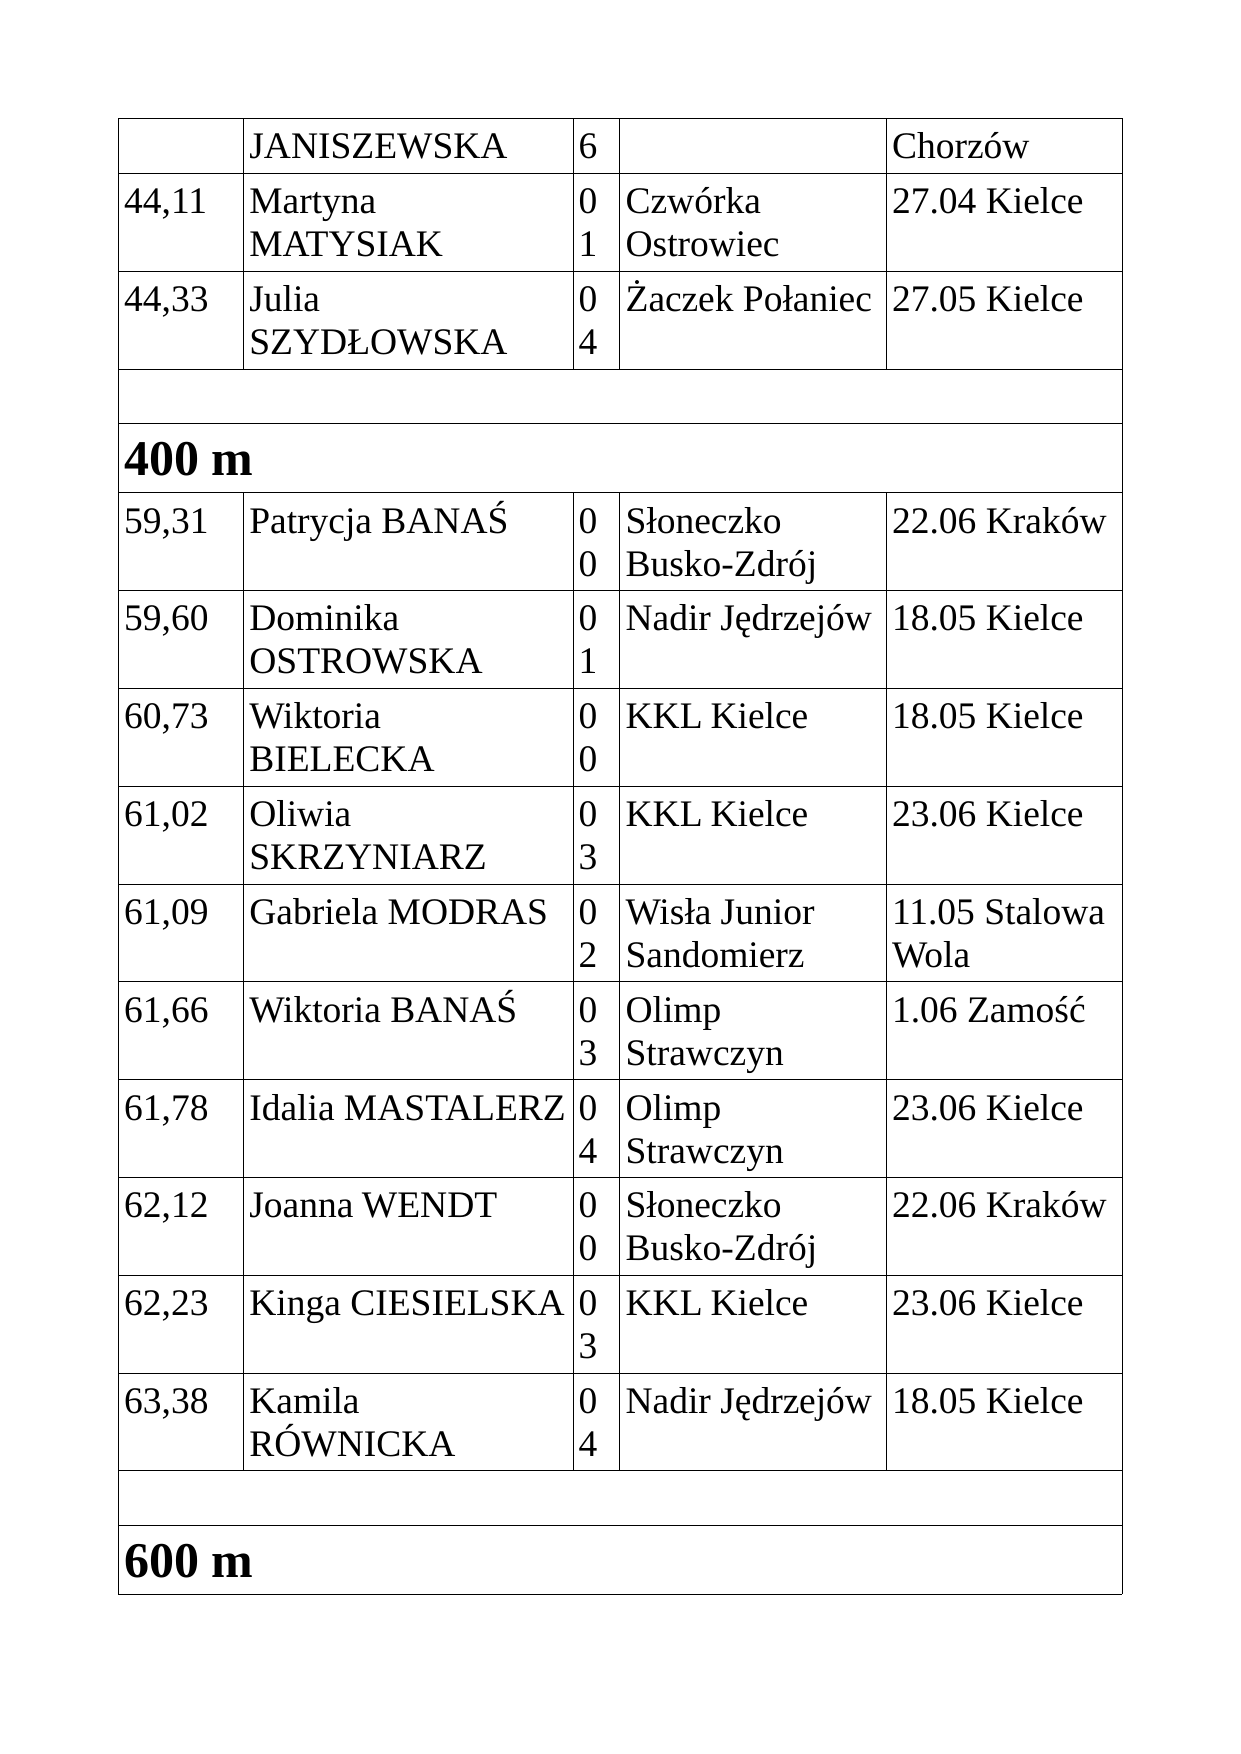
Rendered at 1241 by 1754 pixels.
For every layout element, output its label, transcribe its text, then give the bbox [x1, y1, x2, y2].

table_cell 27.05 Kielce [887, 272, 1122, 368]
table_cell 59,60 [119, 591, 243, 688]
table_cell 04 [574, 1080, 619, 1177]
table_cell 00 [574, 493, 619, 590]
table_cell 6 [574, 119, 619, 173]
table_cell Gabriela MODRAS [244, 885, 573, 981]
table_cell Olimp Strawczyn [620, 982, 886, 1079]
table_cell 18.05 Kielce [887, 591, 1122, 688]
table_cell 04 [574, 272, 619, 368]
table_cell 44,33 [119, 272, 243, 368]
table_cell 1.06 Zamość [887, 982, 1122, 1079]
table_cell Patrycja BANAŚ [244, 493, 573, 590]
table_cell 18.05 Kielce [887, 689, 1122, 786]
table_cell Słoneczko Busko-Zdrój [620, 1178, 886, 1275]
table_cell KKL Kielce [620, 1276, 886, 1372]
table_cell 61,02 [119, 787, 243, 883]
table_cell KKL Kielce [620, 689, 886, 786]
table_cell Martyna MATYSIAK [244, 174, 573, 271]
table_cell 18.05 Kielce [887, 1374, 1122, 1470]
table_cell Czwórka Ostrowiec [620, 174, 886, 271]
table_cell Julia SZYDŁOWSKA [244, 272, 573, 368]
table_cell Nadir Jędrzejów [620, 1374, 886, 1470]
table_cell 03 [574, 1276, 619, 1372]
table_cell 01 [574, 591, 619, 688]
table_cell [119, 119, 243, 173]
table_cell 23.06 Kielce [887, 787, 1122, 883]
table_cell 22.06 Kraków [887, 493, 1122, 590]
table_cell 23.06 Kielce [887, 1080, 1122, 1177]
table_cell Kamila RÓWNICKA [244, 1374, 573, 1470]
table_cell Idalia MASTALERZ [244, 1080, 573, 1177]
table_cell Oliwia SKRZYNIARZ [244, 787, 573, 883]
table_cell 00 [574, 1178, 619, 1275]
table_cell 60,73 [119, 689, 243, 786]
table_cell [119, 1471, 1122, 1525]
table_cell 61,09 [119, 885, 243, 981]
table_cell 27.04 Kielce [887, 174, 1122, 271]
table_cell JANISZEWSKA [244, 119, 573, 173]
table_cell Słoneczko Busko-Zdrój [620, 493, 886, 590]
table_cell 600 m [119, 1526, 1122, 1594]
table_cell 61,66 [119, 982, 243, 1079]
table_cell 00 [574, 689, 619, 786]
table_cell Dominika OSTROWSKA [244, 591, 573, 688]
table_cell 59,31 [119, 493, 243, 590]
table_cell Nadir Jędrzejów [620, 591, 886, 688]
table_cell 22.06 Kraków [887, 1178, 1122, 1275]
table_cell 23.06 Kielce [887, 1276, 1122, 1372]
table_cell 62,12 [119, 1178, 243, 1275]
table_cell 63,38 [119, 1374, 243, 1470]
table_cell 400 m [119, 424, 1122, 492]
table_cell 61,78 [119, 1080, 243, 1177]
table_cell Kinga CIESIELSKA [244, 1276, 573, 1372]
table_cell 02 [574, 885, 619, 981]
table_cell Wiktoria BANAŚ [244, 982, 573, 1079]
table_cell 04 [574, 1374, 619, 1470]
table_cell Chorzów [887, 119, 1122, 173]
table_cell Wisła Junior Sandomierz [620, 885, 886, 981]
table_cell 11.05 Stalowa Wola [887, 885, 1122, 981]
table_cell 44,11 [119, 174, 243, 271]
table_cell [119, 370, 1122, 423]
table_cell Wiktoria BIELECKA [244, 689, 573, 786]
table_cell 62,23 [119, 1276, 243, 1372]
table_cell 03 [574, 982, 619, 1079]
table_cell 01 [574, 174, 619, 271]
table_cell 03 [574, 787, 619, 883]
table_cell Joanna WENDT [244, 1178, 573, 1275]
table_cell [620, 119, 886, 173]
table_cell Olimp Strawczyn [620, 1080, 886, 1177]
table_cell KKL Kielce [620, 787, 886, 883]
table_cell Żaczek Połaniec [620, 272, 886, 368]
